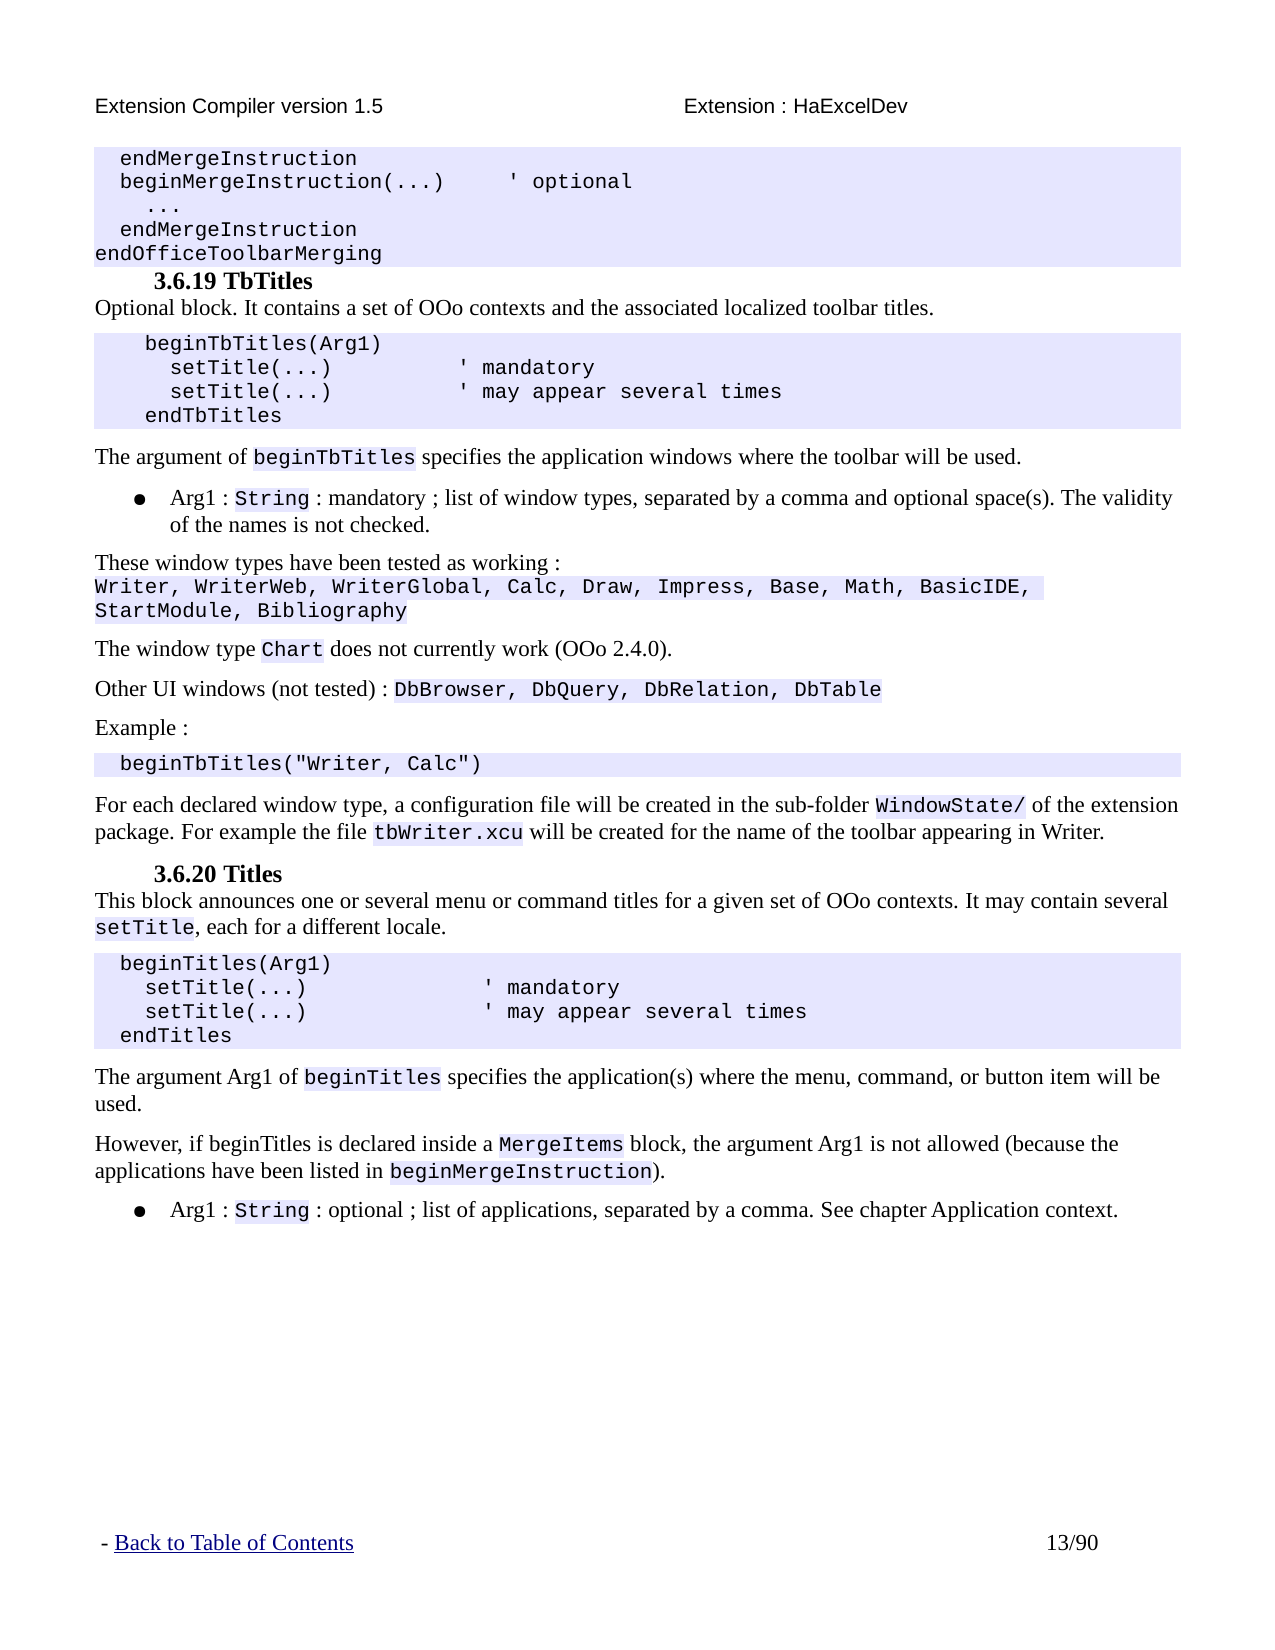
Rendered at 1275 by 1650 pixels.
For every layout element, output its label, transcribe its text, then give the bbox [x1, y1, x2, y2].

text setTitle(...) ' may appear several times [94, 381, 1181, 405]
text endTitles [94, 1025, 1181, 1049]
text The window type Chart does not currently work (OOo 2.4.0). [94, 636, 1181, 663]
text endMergeInstruction [94, 219, 1181, 243]
text beginMergeInstruction(...) ' optional [94, 171, 1181, 195]
text These window types have been tested as working : Writer, WriterWeb, WriterGlobal, Calc, Draw, Impress, Base, Math, BasicIDE, StartModule, Bibliography [94, 550, 1181, 624]
text endMergeInstruction [94, 147, 1181, 171]
text The argument Arg1 of beginTitles specifies the application(s) where the menu, command, or button item will be used. [94, 1064, 1181, 1116]
text beginTbTitles(Arg1) [94, 333, 1181, 357]
text endOfficeToolbarMerging [94, 243, 1181, 267]
text For each declared window type, a configuration file will be created in the sub-folder WindowState/ of the extension package. For example the file tbWriter.xcu will be created for the name of the toolbar appearing in Writer. [94, 792, 1181, 846]
list Arg1 : String : mandatory ; list of window types, separated by a comma and optional space(s). The validity of the names is not checked. [132, 485, 1181, 538]
text setTitle(...) ' mandatory [94, 357, 1181, 381]
text setTitle(...) ' may appear several times [94, 1001, 1181, 1025]
text Example : [94, 715, 1181, 741]
list Arg1 : String : optional ; list of applications, separated by a comma. See chapter Application context. [132, 1197, 1181, 1224]
text Optional block. It contains a set of OOo contexts and the associated localized toolbar titles. [94, 295, 1181, 321]
text endTbTitles [94, 405, 1181, 429]
text The argument of beginTbTitles specifies the application windows where the toolbar will be used. [94, 444, 1181, 471]
text beginTbTitles("Writer, Calc") [94, 753, 1181, 777]
text beginTitles(Arg1) [94, 953, 1181, 977]
text setTitle(...) ' mandatory [94, 977, 1181, 1001]
text However, if beginTitles is declared inside a MergeItems block, the argument Arg1 is not allowed (because the applications have been listed in beginMergeInstruction). [94, 1131, 1181, 1185]
text This block announces one or several menu or command titles for a given set of OOo contexts. It may contain several setTitle, each for a different locale. [94, 888, 1181, 941]
subtitle TbTitles [153, 267, 1181, 295]
text Other UI windows (not tested) : DbBrowser, DbQuery, DbRelation, DbTable [94, 676, 1181, 703]
text ... [94, 195, 1181, 219]
subtitle Titles [153, 860, 1181, 888]
